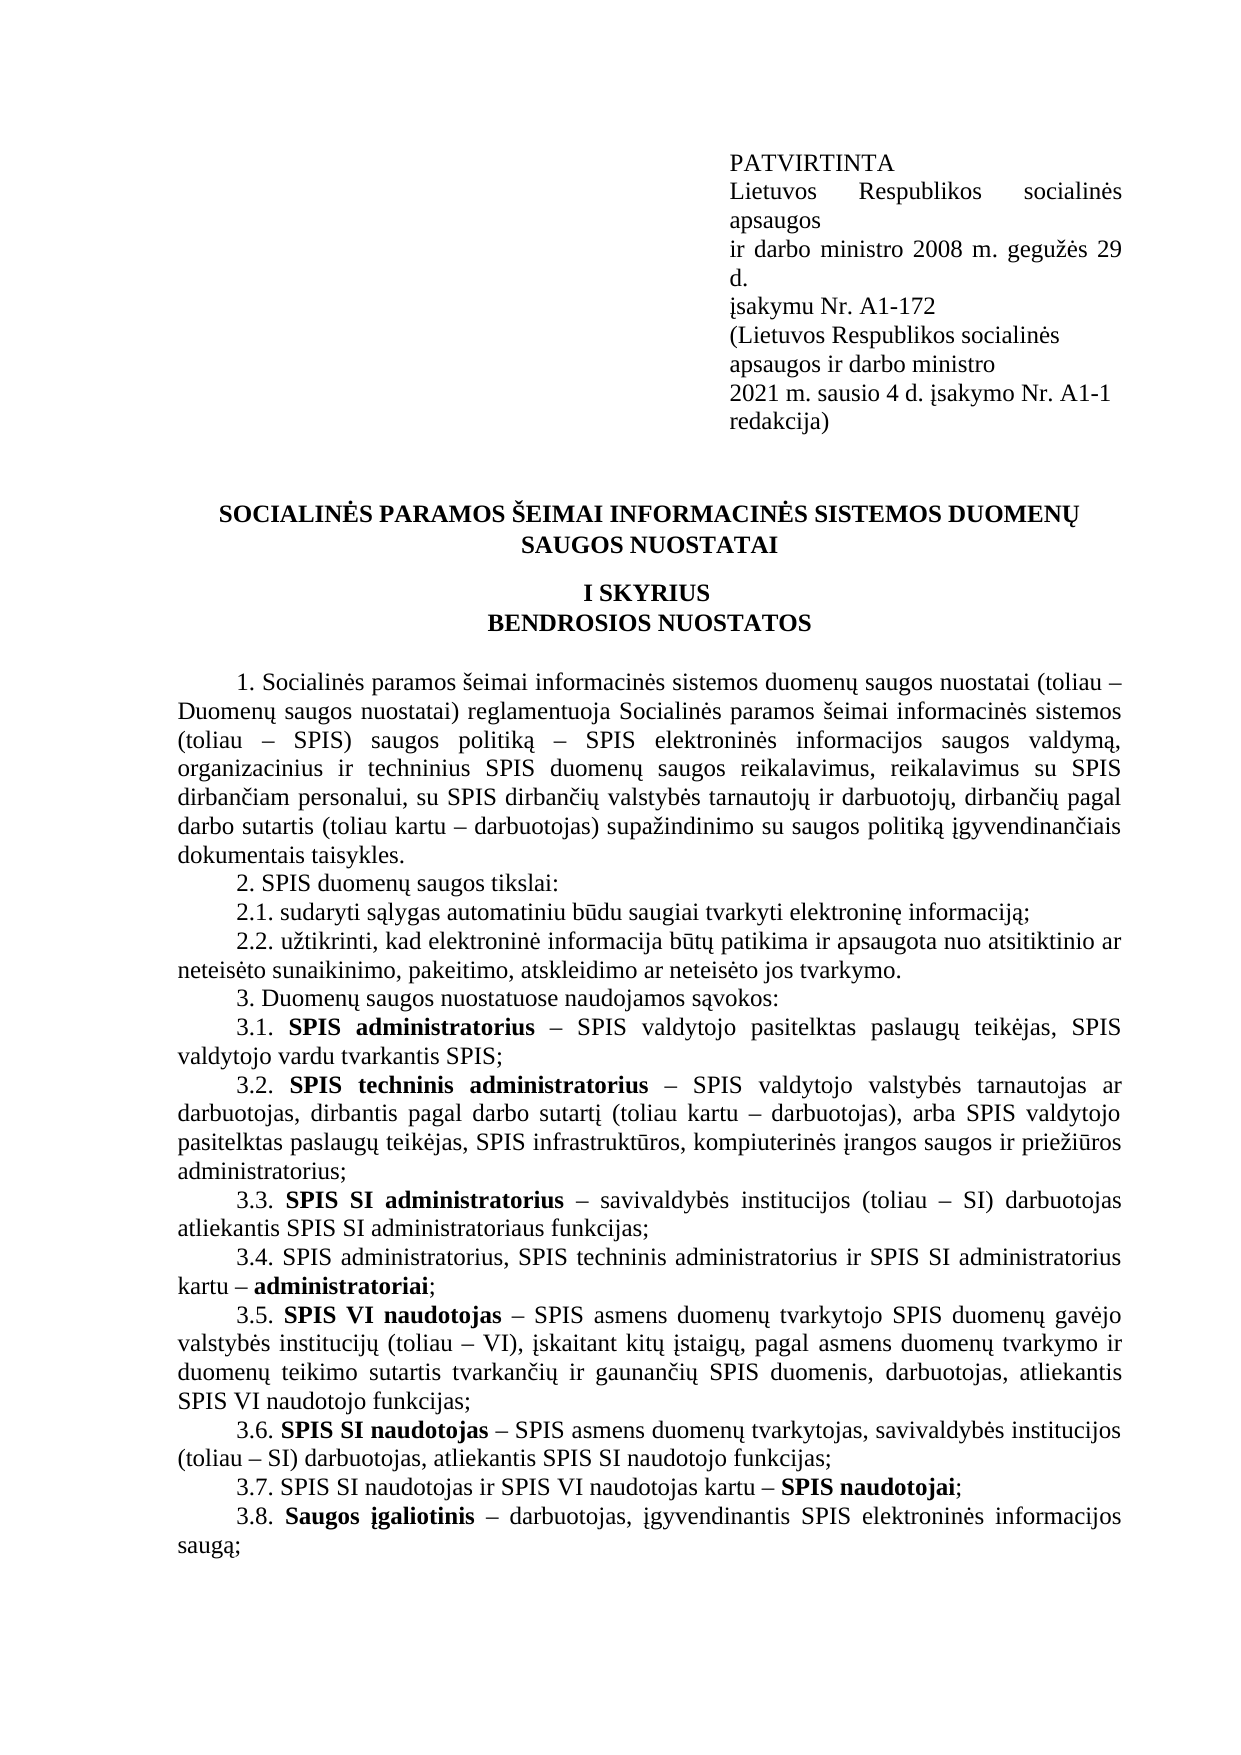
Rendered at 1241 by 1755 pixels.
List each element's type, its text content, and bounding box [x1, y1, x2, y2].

text 3.8. Saugos įgaliotinis – darbuotojas, įgyvendinantis SPIS elektroninės informacijos saugą; [177, 1501, 1122, 1558]
text 3.7. SPIS SI naudotojas ir SPIS VI naudotojas kartu – SPIS naudotojai; [177, 1472, 1122, 1501]
text PATVIRTINTA [729, 148, 1122, 176]
text 1. Socialinės paramos šeimai informacinės sistemos duomenų saugos nuostatai (toliau –Duomenų saugos nuostatai) reglamentuoja Socialinės paramos šeimai informacinės sistemos (toliau – SPIS) saugos politiką – SPIS elektroninės informacijos saugos valdymą, organizacinius ir techninius SPIS duomenų saugos reikalavimus, reikalavimus su SPIS dirbančiam personalui, su SPIS dirbančių valstybės tarnautojų ir darbuotojų, dirbančių pagal darbo sutartis (toliau kartu – darbuotojas) supažindinimo su saugos politiką įgyvendinančiais dokumentais taisykles. [177, 667, 1122, 868]
text 2. SPIS duomenų saugos tikslai: [177, 868, 1122, 897]
text I SKYRIUS [177, 578, 1122, 606]
text ir darbo ministro 2008 m. gegužės 29 d. [729, 234, 1122, 291]
text SOCIALINĖS PARAMOS ŠEIMAI INFORMACINĖS SISTEMOS DUOMENŲ SAUGOS NUOSTATAI [177, 499, 1122, 559]
text 2021 m. sausio 4 d. įsakymo Nr. A1-1 [729, 378, 1122, 406]
text 2.2. užtikrinti, kad elektroninė informacija būtų patikima ir apsaugota nuo atsitiktinio ar neteisėto sunaikinimo, pakeitimo, atskleidimo ar neteisėto jos tvarkymo. [177, 926, 1122, 983]
text BENDROSIOS NUOSTATOS [177, 608, 1122, 637]
text 3.5. SPIS VI naudotojas – SPIS asmens duomenų tvarkytojo SPIS duomenų gavėjo valstybės institucijų (toliau – VI), įskaitant kitų įstaigų, pagal asmens duomenų tvarkymo ir duomenų teikimo sutartis tvarkančių ir gaunančių SPIS duomenis, darbuotojas, atliekantis SPIS VI naudotojo funkcijas; [177, 1300, 1122, 1415]
text Lietuvos Respublikos socialinės apsaugos [729, 176, 1122, 234]
text 3.1. SPIS administratorius – SPIS valdytojo pasitelktas paslaugų teikėjas, SPIS valdytojo vardu tvarkantis SPIS; [177, 1012, 1122, 1070]
text 3.3. SPIS SI administratorius – savivaldybės institucijos (toliau – SI) darbuotojas atliekantis SPIS SI administratoriaus funkcijas; [177, 1185, 1122, 1242]
text įsakymu Nr. A1-172 [729, 291, 1122, 320]
text apsaugos ir darbo ministro [729, 349, 1122, 378]
text 3. Duomenų saugos nuostatuose naudojamos sąvokos: [177, 983, 1122, 1012]
text 3.6. SPIS SI naudotojas – SPIS asmens duomenų tvarkytojas, savivaldybės institucijos (toliau – SI) darbuotojas, atliekantis SPIS SI naudotojo funkcijas; [177, 1415, 1122, 1472]
text (Lietuvos Respublikos socialinės [729, 320, 1122, 349]
text 2.1. sudaryti sąlygas automatiniu būdu saugiai tvarkyti elektroninę informaciją; [177, 897, 1122, 926]
text 3.4. SPIS administratorius, SPIS techninis administratorius ir SPIS SI administratorius kartu – administratoriai; [177, 1242, 1122, 1300]
text redakcija) [729, 406, 1122, 435]
text 3.2. SPIS techninis administratorius – SPIS valdytojo valstybės tarnautojas ar darbuotojas, dirbantis pagal darbo sutartį (toliau kartu ‒ darbuotojas), arba SPIS valdytojo pasitelktas paslaugų teikėjas, SPIS infrastruktūros, kompiuterinės įrangos saugos ir priežiūros administratorius; [177, 1070, 1122, 1185]
